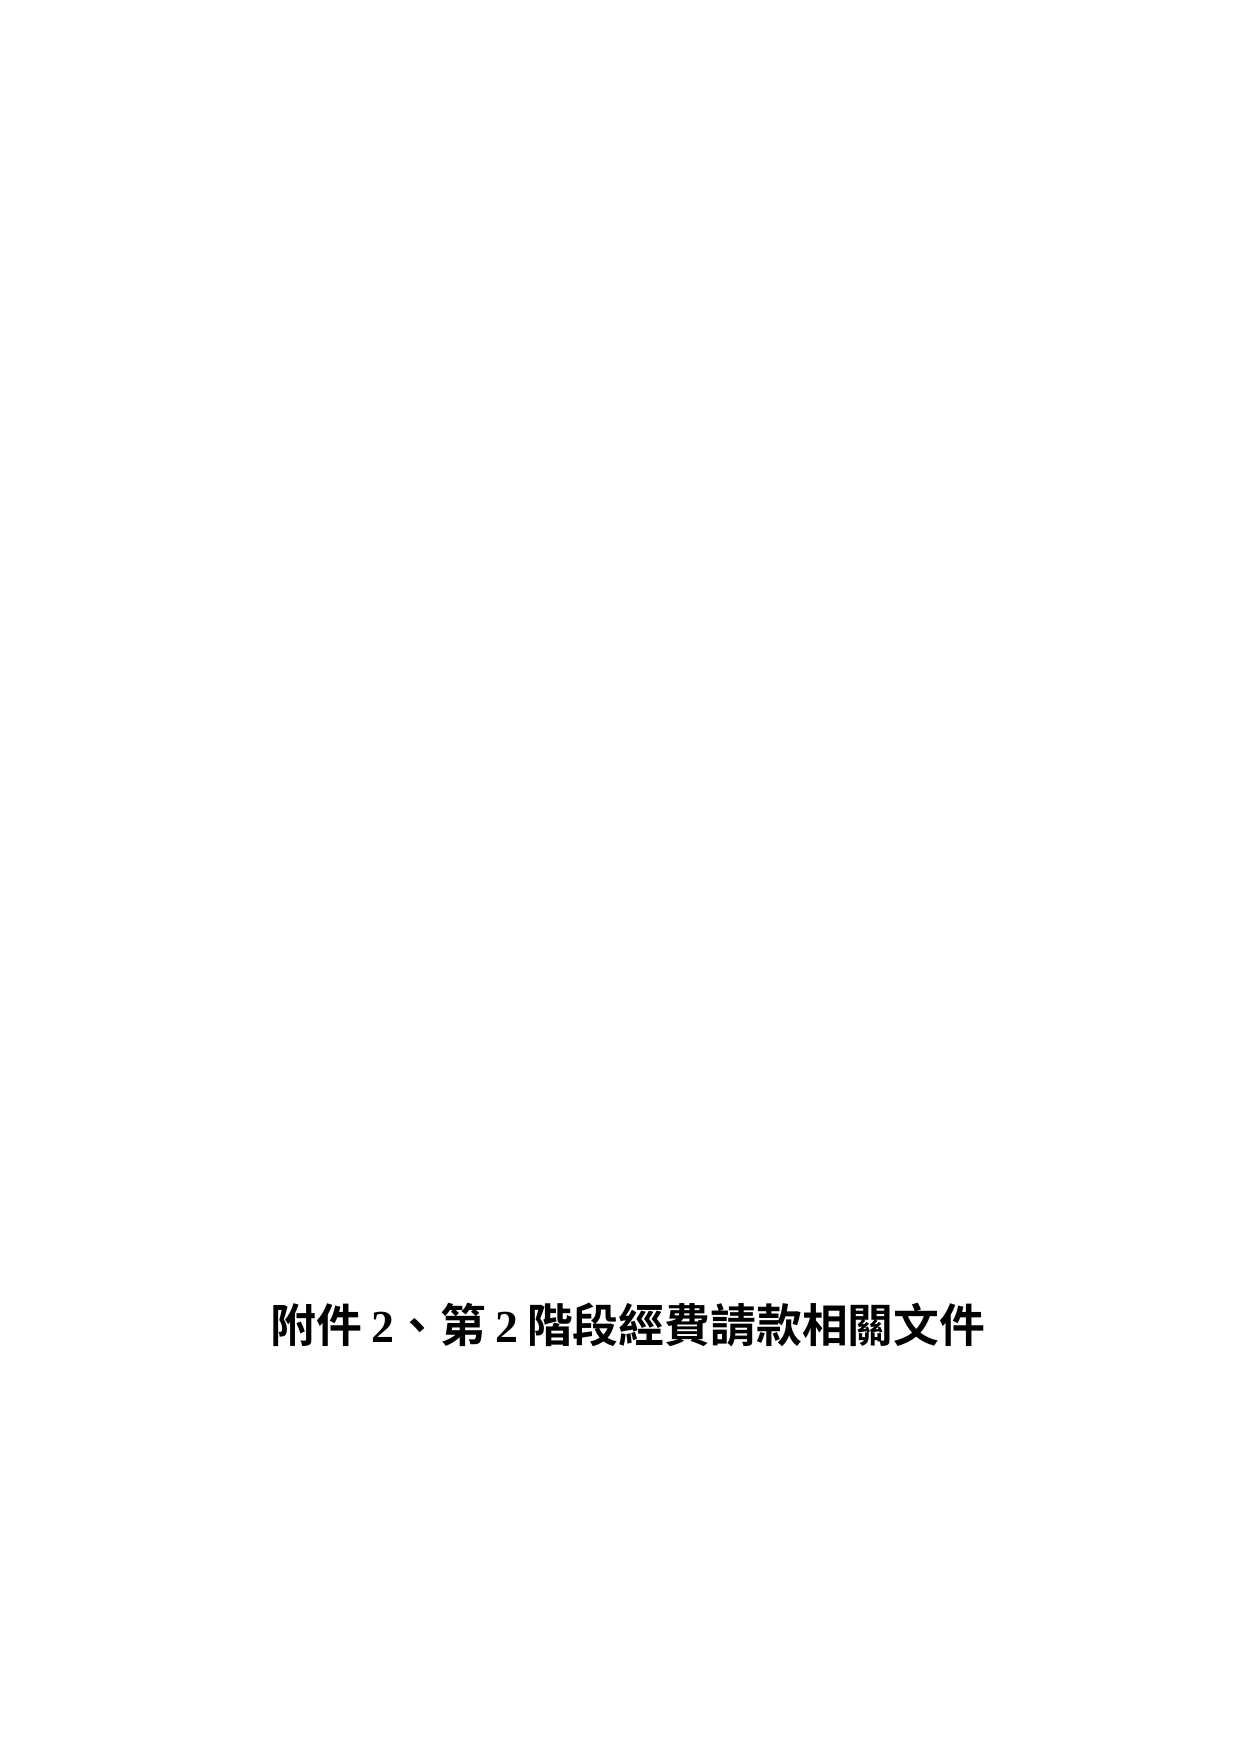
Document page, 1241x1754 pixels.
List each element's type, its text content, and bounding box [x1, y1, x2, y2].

subtitle 附件2、第2階段經費請款相關文件 [118, 1249, 1137, 1374]
